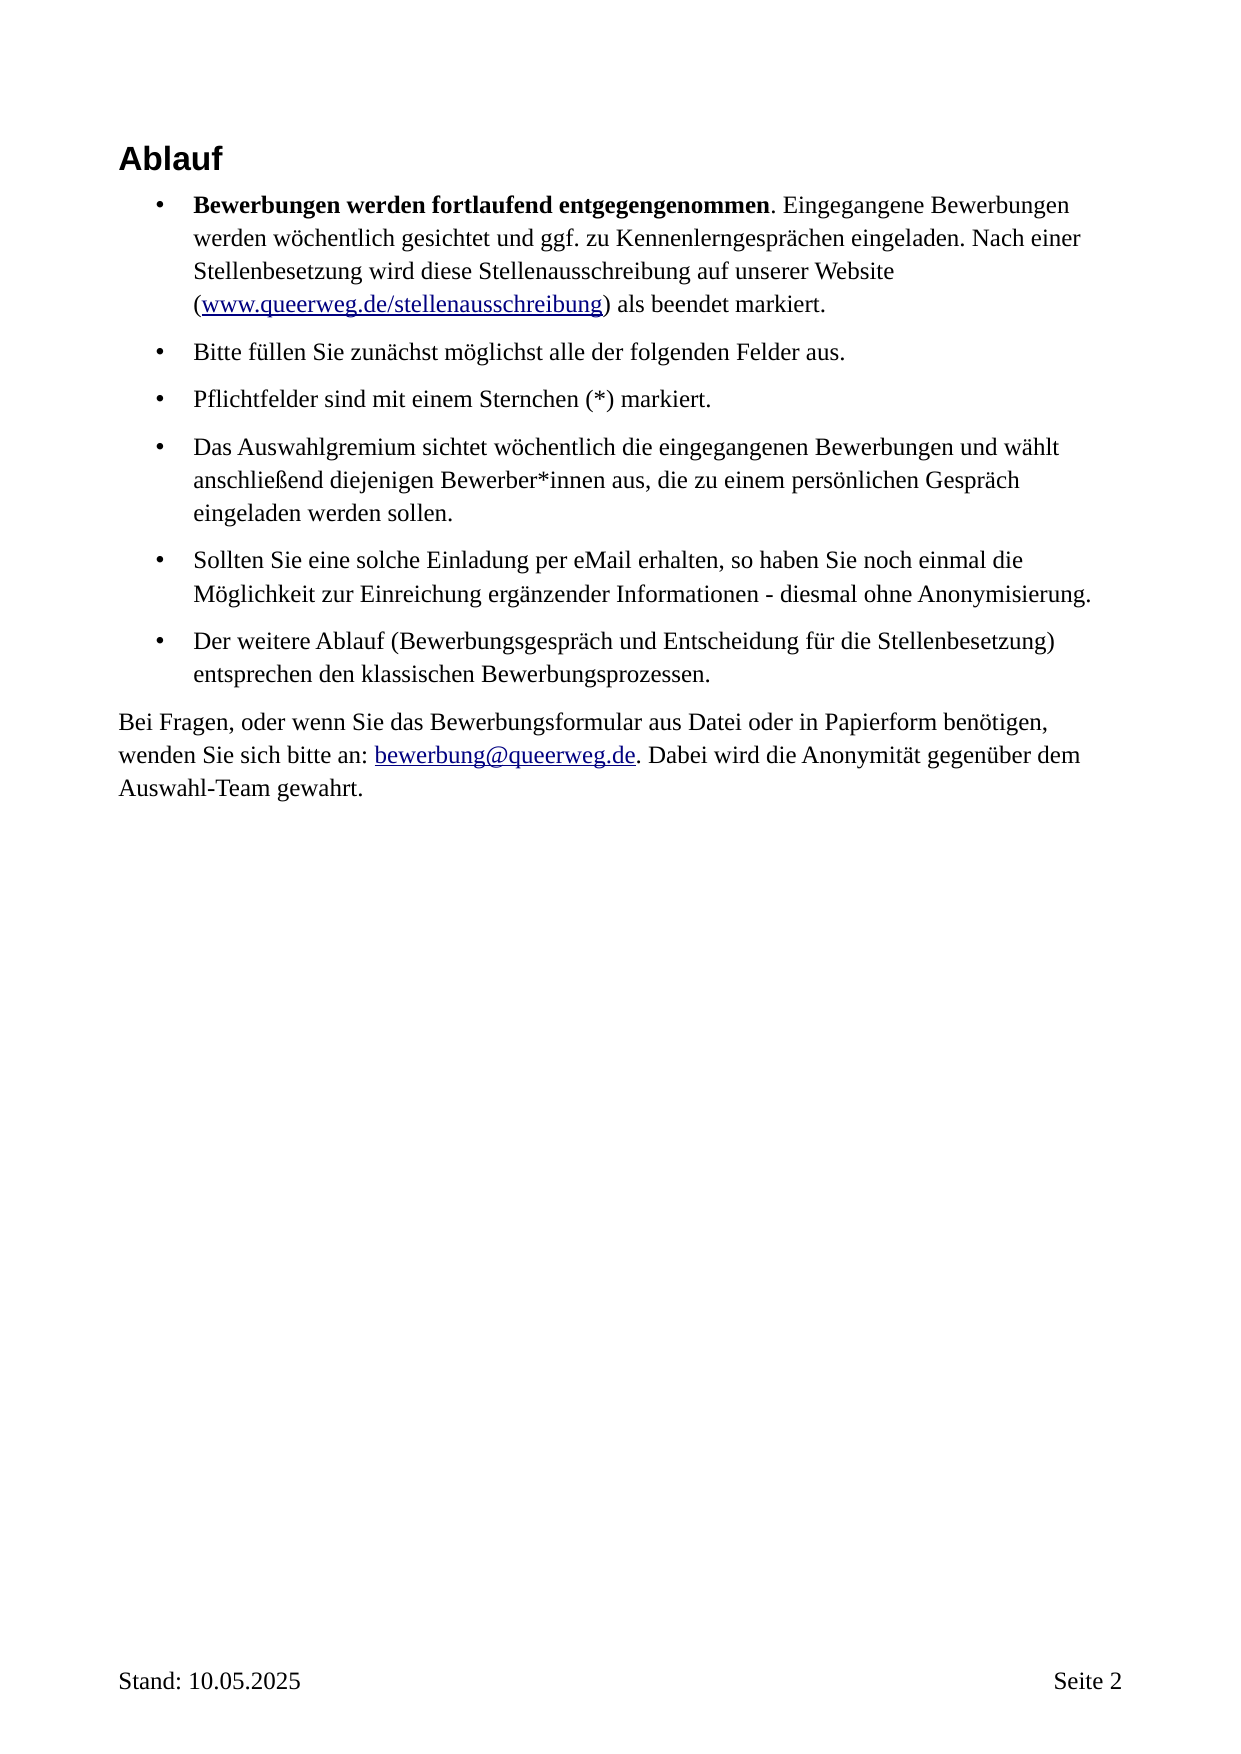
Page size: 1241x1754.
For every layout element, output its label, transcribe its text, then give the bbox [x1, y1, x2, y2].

list Das Auswahlgremium sichtet wöchentlich die eingegangenen Bewerbungen und wählt anschließend diejenigen Bewerber*innen aus, die zu einem persönlichen Gespräch eingeladen werden sollen. [156, 432, 1122, 527]
list Der weitere Ablauf (Bewerbungsgespräch und Entscheidung für die Stellenbesetzung) entsprechen den klassischen Bewerbungsprozessen. [156, 626, 1122, 688]
list Bitte füllen Sie zunächst möglichst alle der folgenden Felder aus. [156, 337, 1122, 366]
list Pflichtfelder sind mit einem Sternchen (*) markiert. [156, 384, 1122, 413]
list Sollten Sie eine solche Einladung per eMail erhalten, so haben Sie noch einmal die Möglichkeit zur Einreichung ergänzender Informationen - diesmal ohne Anonymisierung. [156, 546, 1122, 607]
text Bei Fragen, oder wenn Sie das Bewerbungsformular aus Datei oder in Papierform benötigen, wenden Sie sich bitte an: bewerbung@queerweg.de. Dabei wird die Anonymität gegenüber dem Auswahl-Team gewahrt. [118, 707, 1122, 802]
subtitle Ablauf [118, 139, 1122, 178]
list Bewerbungen werden fortlaufend entgegengenommen. Eingegangene Bewerbungen werden wöchentlich gesichtet und ggf. zu Kennenlerngesprächen eingeladen. Nach einer Stellenbesetzung wird diese Stellenausschreibung auf unserer Website (www.queerweg.de/stellenausschreibung) als beendet markiert. [156, 190, 1122, 318]
